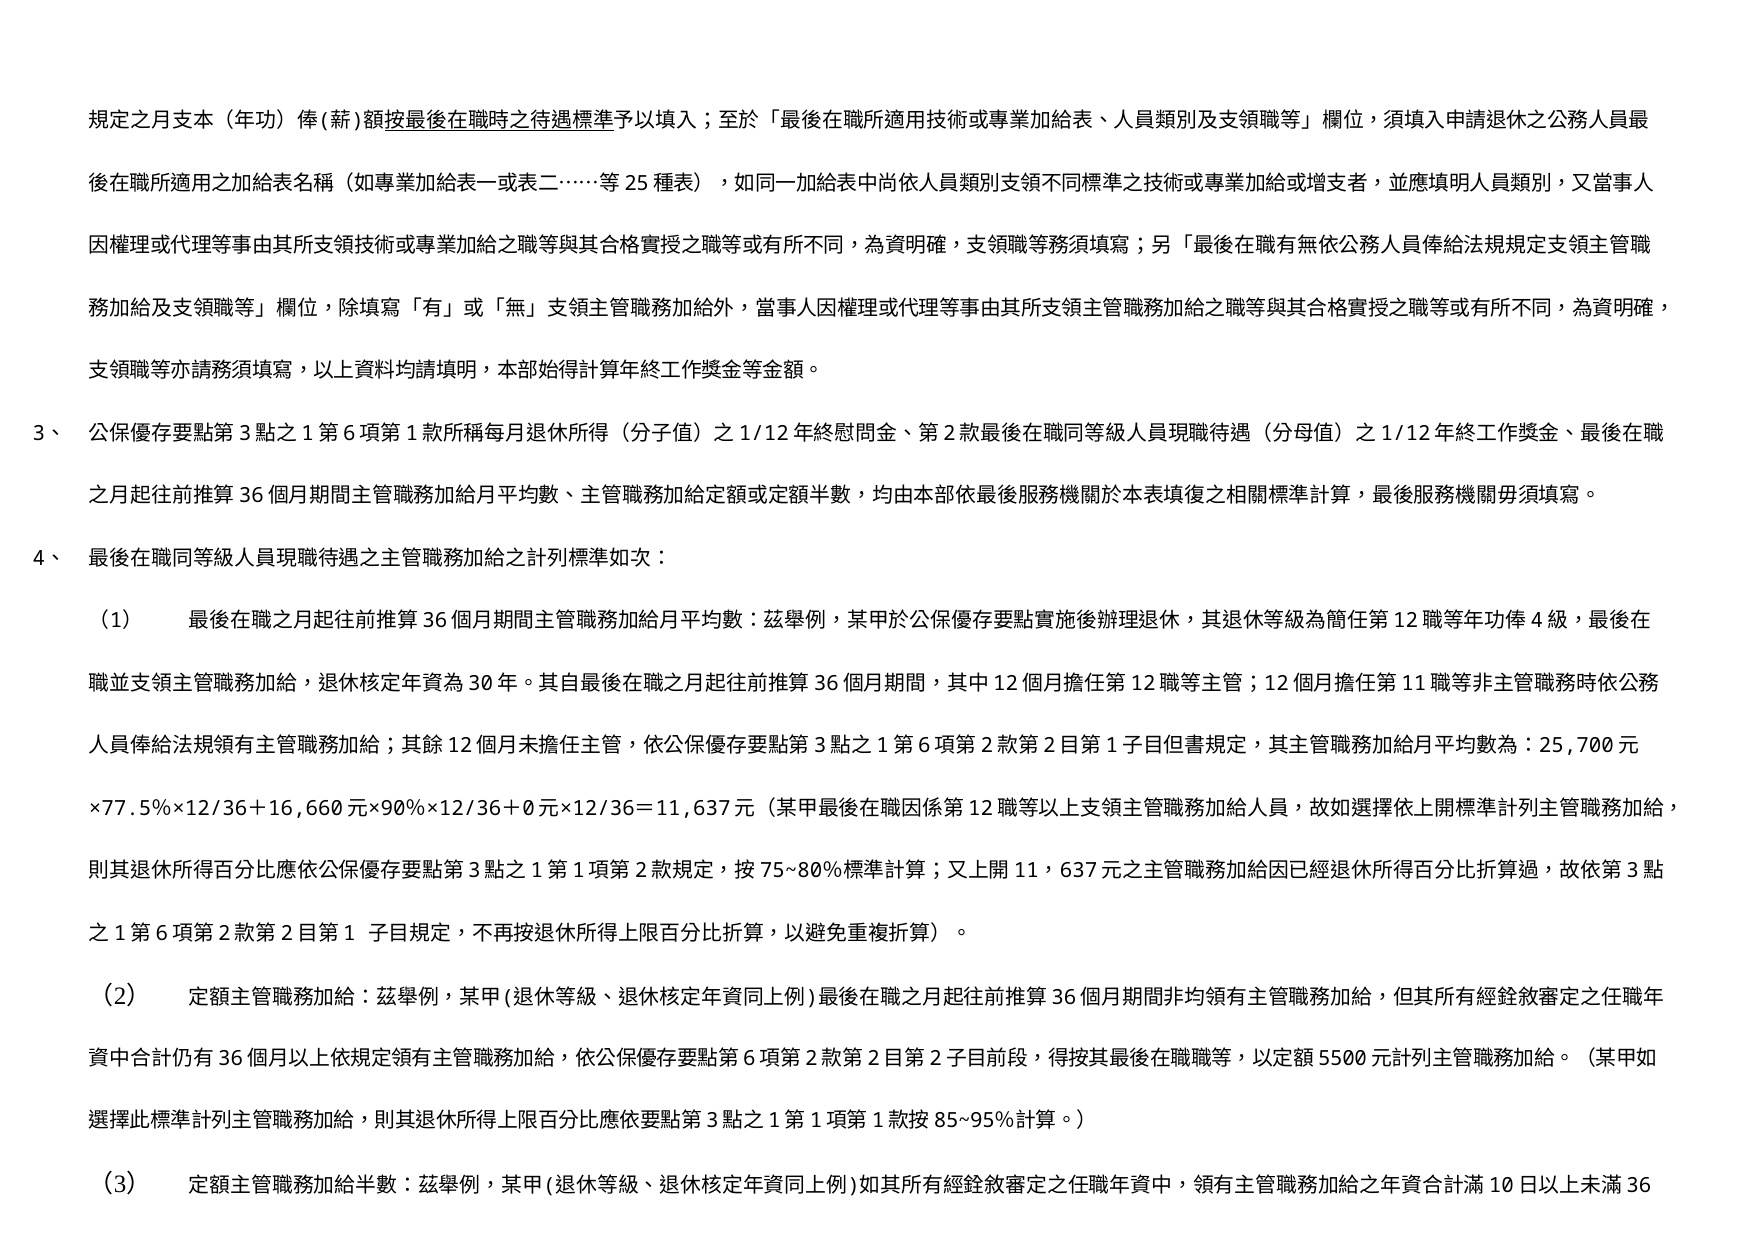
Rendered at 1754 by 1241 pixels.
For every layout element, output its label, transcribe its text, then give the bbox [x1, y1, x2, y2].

list 最後在職之月起往前推算36個月期間主管職務加給月平均數：茲舉例，某甲於公保優存要點實施後辦理退休，其退休等級為簡任第12職等年功俸4級，最後在職並支領主管職務加給，退休核定年資為30年。其自最後在職之月起往前推算36個月期間，其中12個月擔任第12職等主管；12個月擔任第11職等非主管職務時依公務人員俸給法規領有主管職務加給；其餘12個月未擔任主管，依公保優存要點第3點之1第6項第2款第2目第1子目但書規定，其主管職務加給月平均數為：25,700元×77.5％×12/36＋16,660元×90％×12/36＋0元×12/36＝11,637元（某甲最後在職因係第12職等以上支領主管職務加給人員，故如選擇依上開標準計列主管職務加給，則其退休所得百分比應依公保優存要點第3點之1第1項第2款規定，按75~80％標準計算；又上開11，637元之主管職務加給因已經退休所得百分比折算過，故依第3點之1第6項第2款第2目第1 子目規定，不再按退休所得上限百分比折算，以避免重複折算）。 [89, 577, 1664, 952]
list 最後在職同等級人員現職待遇之主管職務加給之計列標準如次： [32, 515, 1664, 577]
list 公保優存要點第3點之1第6項第1款所稱每月退休所得（分子值）之1/12年終慰問金、第2款最後在職同等級人員現職待遇（分母值）之1/12年終工作獎金、最後在職之月起往前推算36個月期間主管職務加給月平均數、主管職務加給定額或定額半數，均由本部依最後服務機關於本表填復之相關標準計算，最後服務機關毋須填寫。 [32, 390, 1664, 515]
list 「最後在職所支本（年功）俸(薪)額、技術或專業加給表」之填寫：其中「本（年功）俸(薪)額」欄位，應就公務人員最後在職時依其銓敘審定之等級按公務人員俸給法規規定之月支本（年功）俸(薪)額按最後在職時之待遇標準予以填入；至於「最後在職所適用技術或專業加給表、人員類別及支領職等」欄位，須填入申請退休之公務人員最後在職所適用之加給表名稱（如專業加給表一或表二……等25種表），如同一加給表中尚依人員類別支領不同標準之技術或專業加給或增支者，並應填明人員類別，又當事人因權理或代理等事由其所支領技術或專業加給之職等與其合格實授之職等或有所不同，為資明確，支領職等務須填寫；另「最後在職有無依公務人員俸給法規規定支領主管職務加給及支領職等」欄位，除填寫「有」或「無」支領主管職務加給外，當事人因權理或代理等事由其所支領主管職務加給之職等與其合格實授之職等或有所不同，為資明確，支領職等亦請務須填寫，以上資料均請填明，本部始得計算年終工作獎金等金額。 [32, 77, 1664, 390]
list 定額主管職務加給：茲舉例，某甲(退休等級、退休核定年資同上例)最後在職之月起往前推算36個月期間非均領有主管職務加給，但其所有經銓敘審定之任職年資中合計仍有36個月以上依規定領有主管職務加給，依公保優存要點第6項第2款第2目第2子目前段，得按其最後在職職等，以定額5500元計列主管職務加給。（某甲如選擇此標準計列主管職務加給，則其退休所得上限百分比應依要點第3點之1第1項第1款按85~95％計算。） [89, 952, 1664, 1140]
list 定額主管職務加給半數：茲舉例，某甲(退休等級、退休核定年資同上例)如其所有經銓敘審定之任職年資中，領有主管職務加給之年資合計滿10日以上未滿36 [89, 1140, 1664, 1202]
